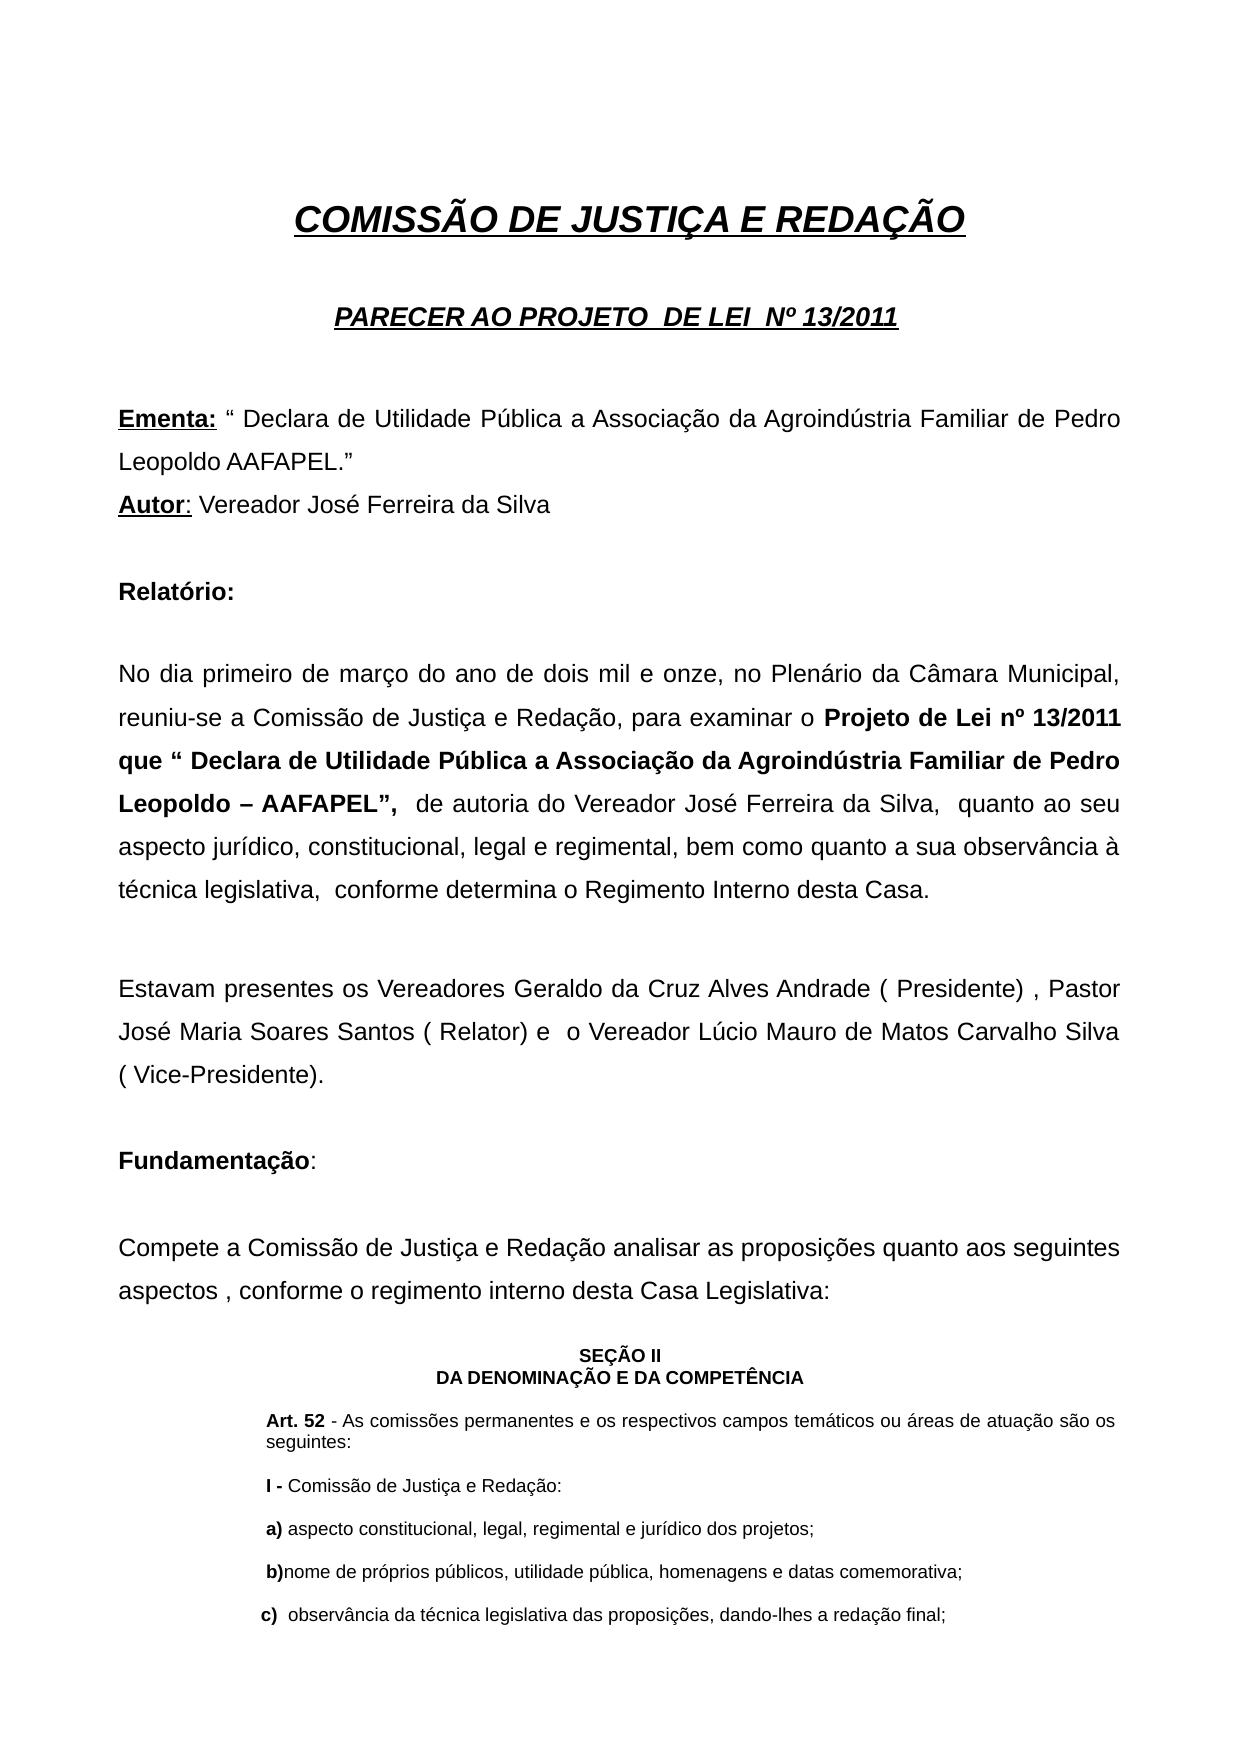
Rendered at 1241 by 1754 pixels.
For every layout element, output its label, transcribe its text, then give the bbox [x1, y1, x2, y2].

text DA DENOMINAÇÃO E DA COMPETÊNCIA [118, 1367, 1122, 1388]
text b)nome de próprios públicos, utilidade pública, homenagens e datas comemorativa; [118, 1561, 1122, 1582]
text PARECER AO PROJETO DE LEI Nº 13/2011 [118, 301, 1122, 332]
text No dia primeiro de março do ano de dois mil e onze, no Plenário da Câmara Municipal, reuniu-se a Comissão de Justiça e Redação, para examinar o Projeto de Lei nº 13/2011 que “ Declara de Utilidade Pública a Associação da Agroindústria Familiar de Pedro Leopoldo – AAFAPEL”, de autoria do Vereador José Ferreira da Silva, quanto ao seu aspecto jurídico, constitucional, legal e regimental, bem como quanto a sua observância à técnica legislativa, conforme determina o Regimento Interno desta Casa. [118, 659, 1122, 904]
text I - Comissão de Justiça e Redação: [118, 1474, 1122, 1496]
text Relatório: [118, 577, 1122, 606]
text Fundamentação: [118, 1146, 1122, 1175]
text c) observância da técnica legislativa das proposições, dando-lhes a redação final; [118, 1604, 1122, 1625]
text Estavam presentes os Vereadores Geraldo da Cruz Alves Andrade ( Presidente) , Pastor José Maria Soares Santos ( Relator) e o Vereador Lúcio Mauro de Matos Carvalho Silva ( Vice-Presidente). [118, 974, 1122, 1089]
text Compete a Comissão de Justiça e Redação analisar as proposições quanto aos seguintes aspectos , conforme o regimento interno desta Casa Legislativa: [118, 1232, 1122, 1304]
text a) aspecto constitucional, legal, regimental e jurídico dos projetos; [118, 1518, 1122, 1539]
text Autor: Vereador José Ferreira da Silva [118, 491, 1122, 519]
text COMISSÃO DE JUSTIÇA E REDAÇÃO [118, 197, 1122, 244]
text Ementa: “ Declara de Utilidade Pública a Associação da Agroindústria Familiar de Pedro Leopoldo AAFAPEL.” [118, 404, 1122, 476]
text SEÇÃO II [118, 1345, 1122, 1367]
text Art. 52 - As comissões permanentes e os respectivos campos temáticos ou áreas de atuação são os seguintes: [118, 1410, 1122, 1453]
